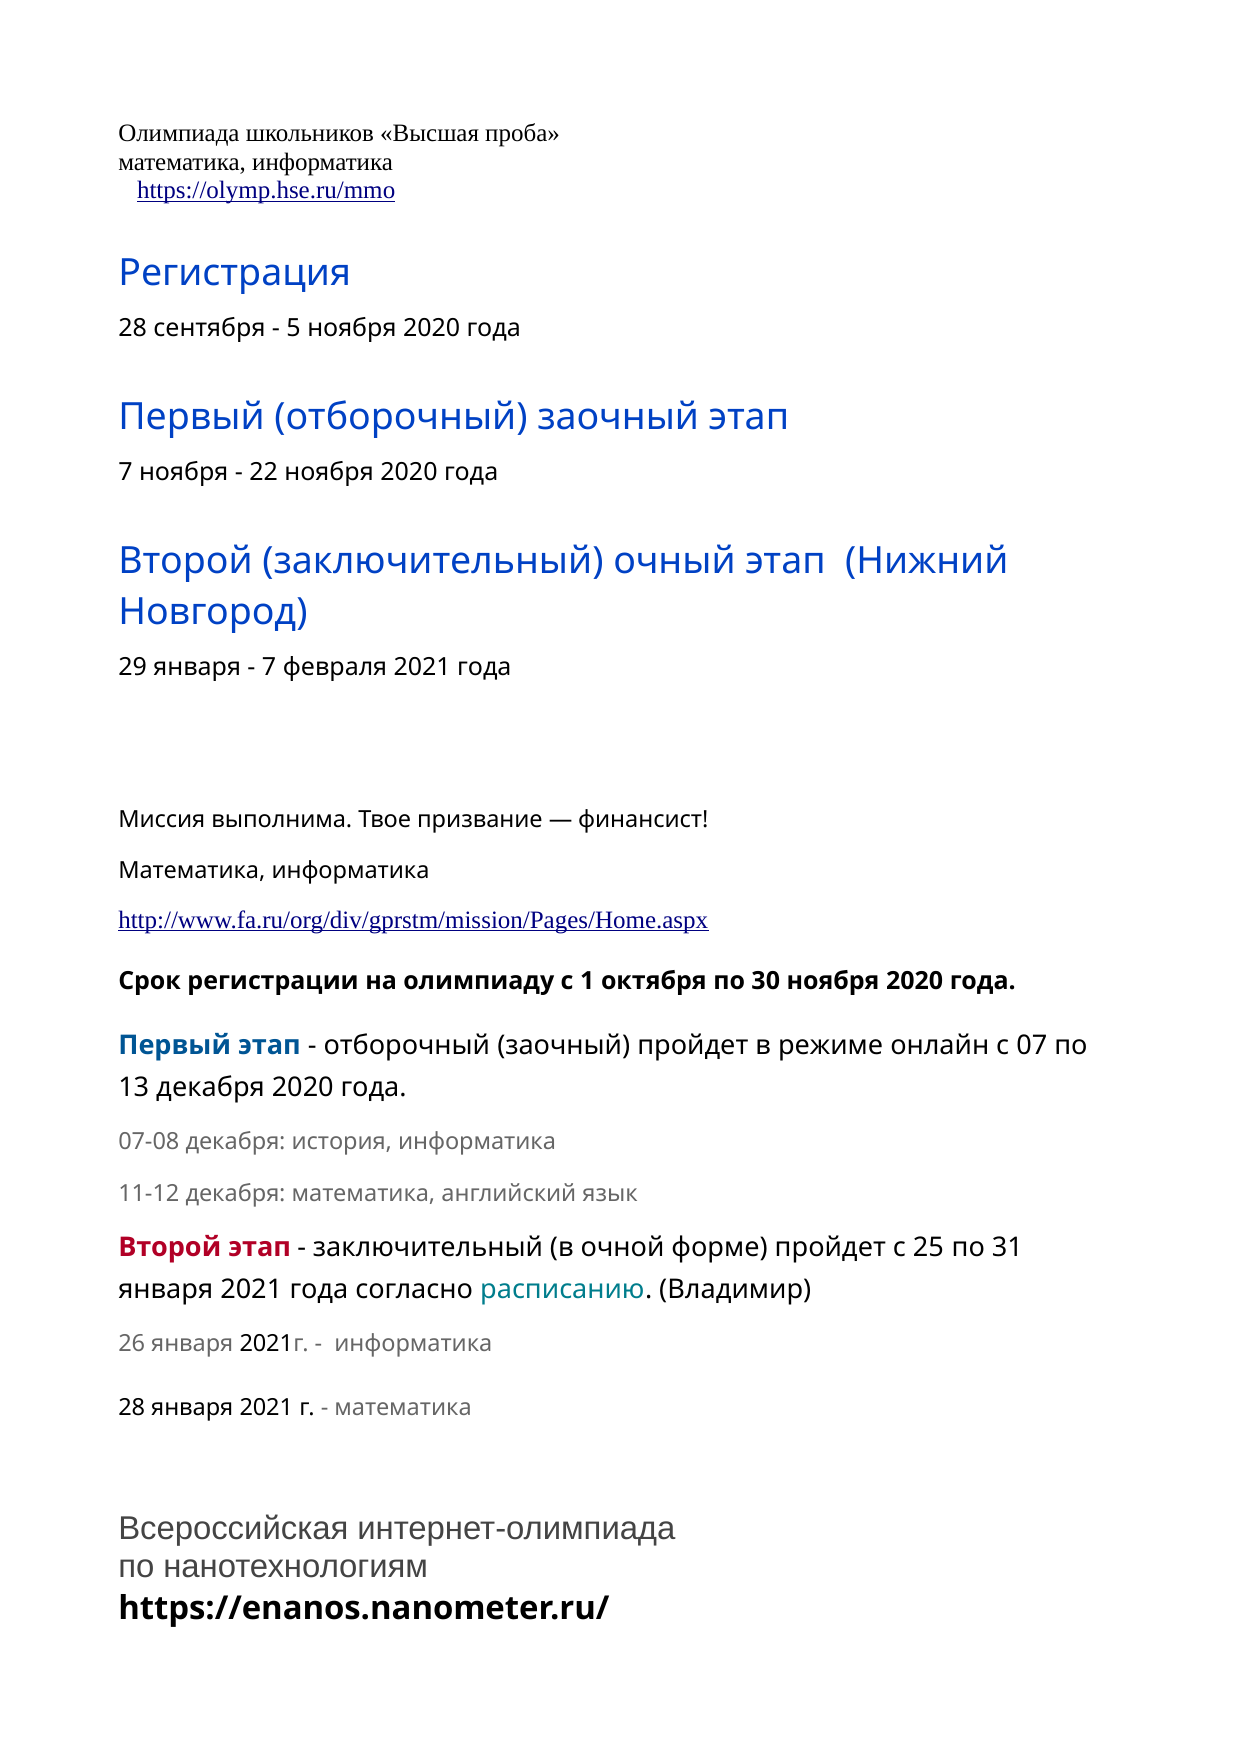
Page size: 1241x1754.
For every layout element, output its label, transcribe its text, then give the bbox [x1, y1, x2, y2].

subtitle Второй (заключительный) очный этап (Нижний Новгород) [118, 533, 1122, 636]
text Миссия выполнима. Твое призвание — финансист! [118, 802, 1122, 834]
text 7 ноября - 22 ноября 2020 года [118, 453, 1122, 487]
text Олимпиада школьников «Высшая проба» [118, 118, 1122, 147]
text 28 сентября - 5 ноября 2020 года [118, 309, 1122, 343]
text Второй этап - заключительный (в очной форме) пройдет с 25​ по 31 января 2021​​​​​ года согласно расписанию. (Владимир) [118, 1227, 1122, 1307]
text Первый этап - отборочный (заочный) пройдет в режиме онлайн с 07 по 13 декабря 2020 года. [118, 1025, 1122, 1104]
subtitle Регистрация [118, 246, 1122, 297]
text http://www.fa.ru/org/div/gprstm/mission/Pages/Home.aspx [118, 905, 1122, 934]
text математика, информатика [118, 147, 1122, 176]
text https://olymp.hse.ru/mmo [118, 176, 1122, 204]
text Всероссийская интернет-олимпиада по нанотехнологиям [118, 1509, 1122, 1584]
text 26 января 2021г. - информатика [118, 1327, 1122, 1359]
text https://enanos.nanometer.ru/ [118, 1584, 1122, 1629]
text Математика, информатика [118, 854, 1122, 886]
text 29 января - 7 февраля 2021 года [118, 648, 1122, 682]
subtitle Первый (отборочный) заочный этап [118, 389, 1122, 441]
text 28 января 2021 г. - математика [118, 1391, 1122, 1423]
text 11-12 декабря: матем​атика, английский язык [118, 1176, 1122, 1208]
text 07-08 декабря: история, информатика [118, 1125, 1122, 1157]
text Срок регистрации на олимпиаду с 1​ октября по 30 ноября 2020 года. [118, 962, 1122, 997]
